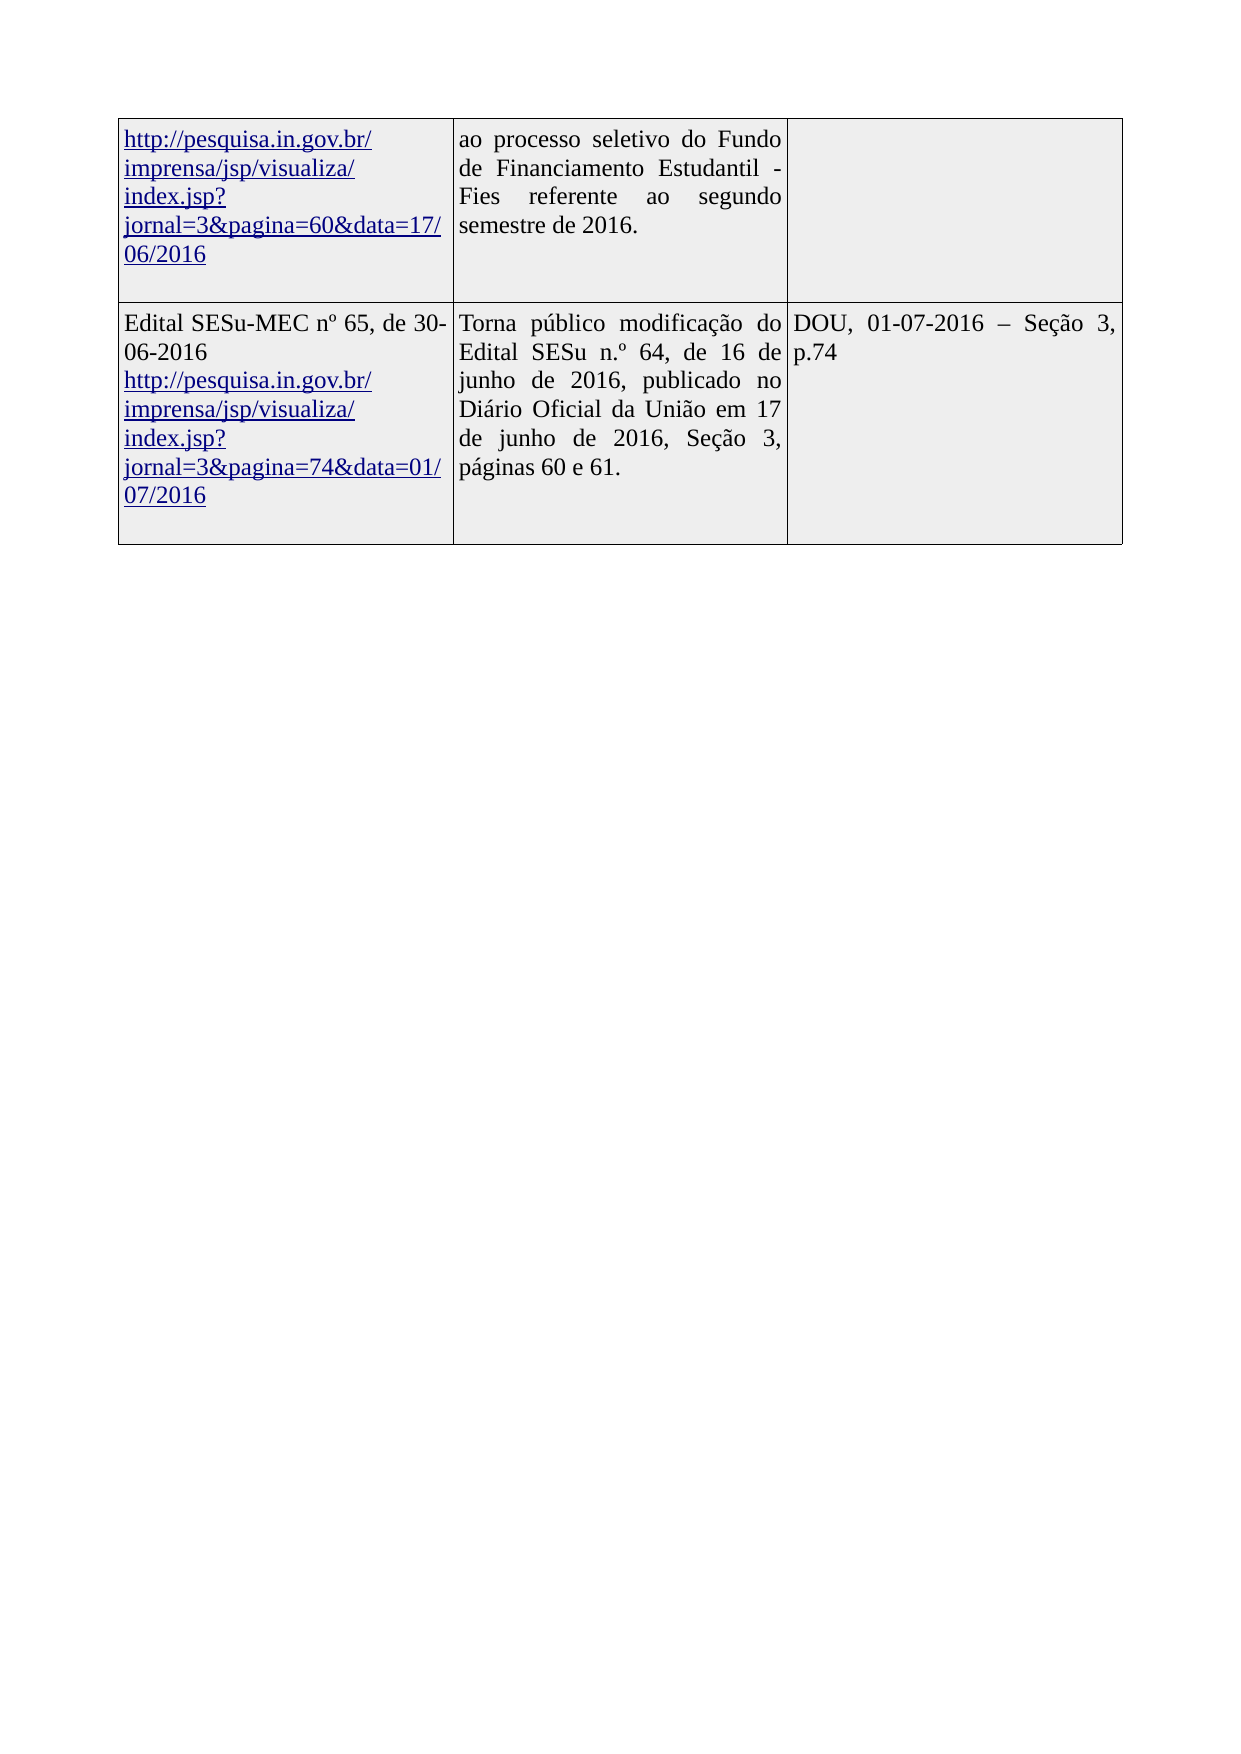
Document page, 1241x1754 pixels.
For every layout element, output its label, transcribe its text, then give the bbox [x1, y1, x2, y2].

table_cell Edital SESu-MEC nº 65, de 30-06-2016 http://pesquisa.in.gov.br/imprensa/jsp/visualiza/index.jsp?jornal=3&pagina=74&data=01/07/2016 [119, 303, 453, 544]
table_cell ao processo seletivo do Fundo de Financiamento Estudantil - Fies referente ao segundo semestre de 2016. [454, 119, 787, 302]
table_cell http://pesquisa.in.gov.br/imprensa/jsp/visualiza/index.jsp?jornal=3&pagina=60&data=17/06/2016 [119, 119, 453, 302]
table_cell Torna público modificação do Edital SESu n.º 64, de 16 de junho de 2016, publicado no Diário Oficial da União em 17 de junho de 2016, Seção 3, páginas 60 e 61. [454, 303, 787, 544]
table_cell DOU, 01-07-2016 – Seção 3, p.74 [788, 303, 1122, 544]
table_cell [788, 119, 1122, 302]
